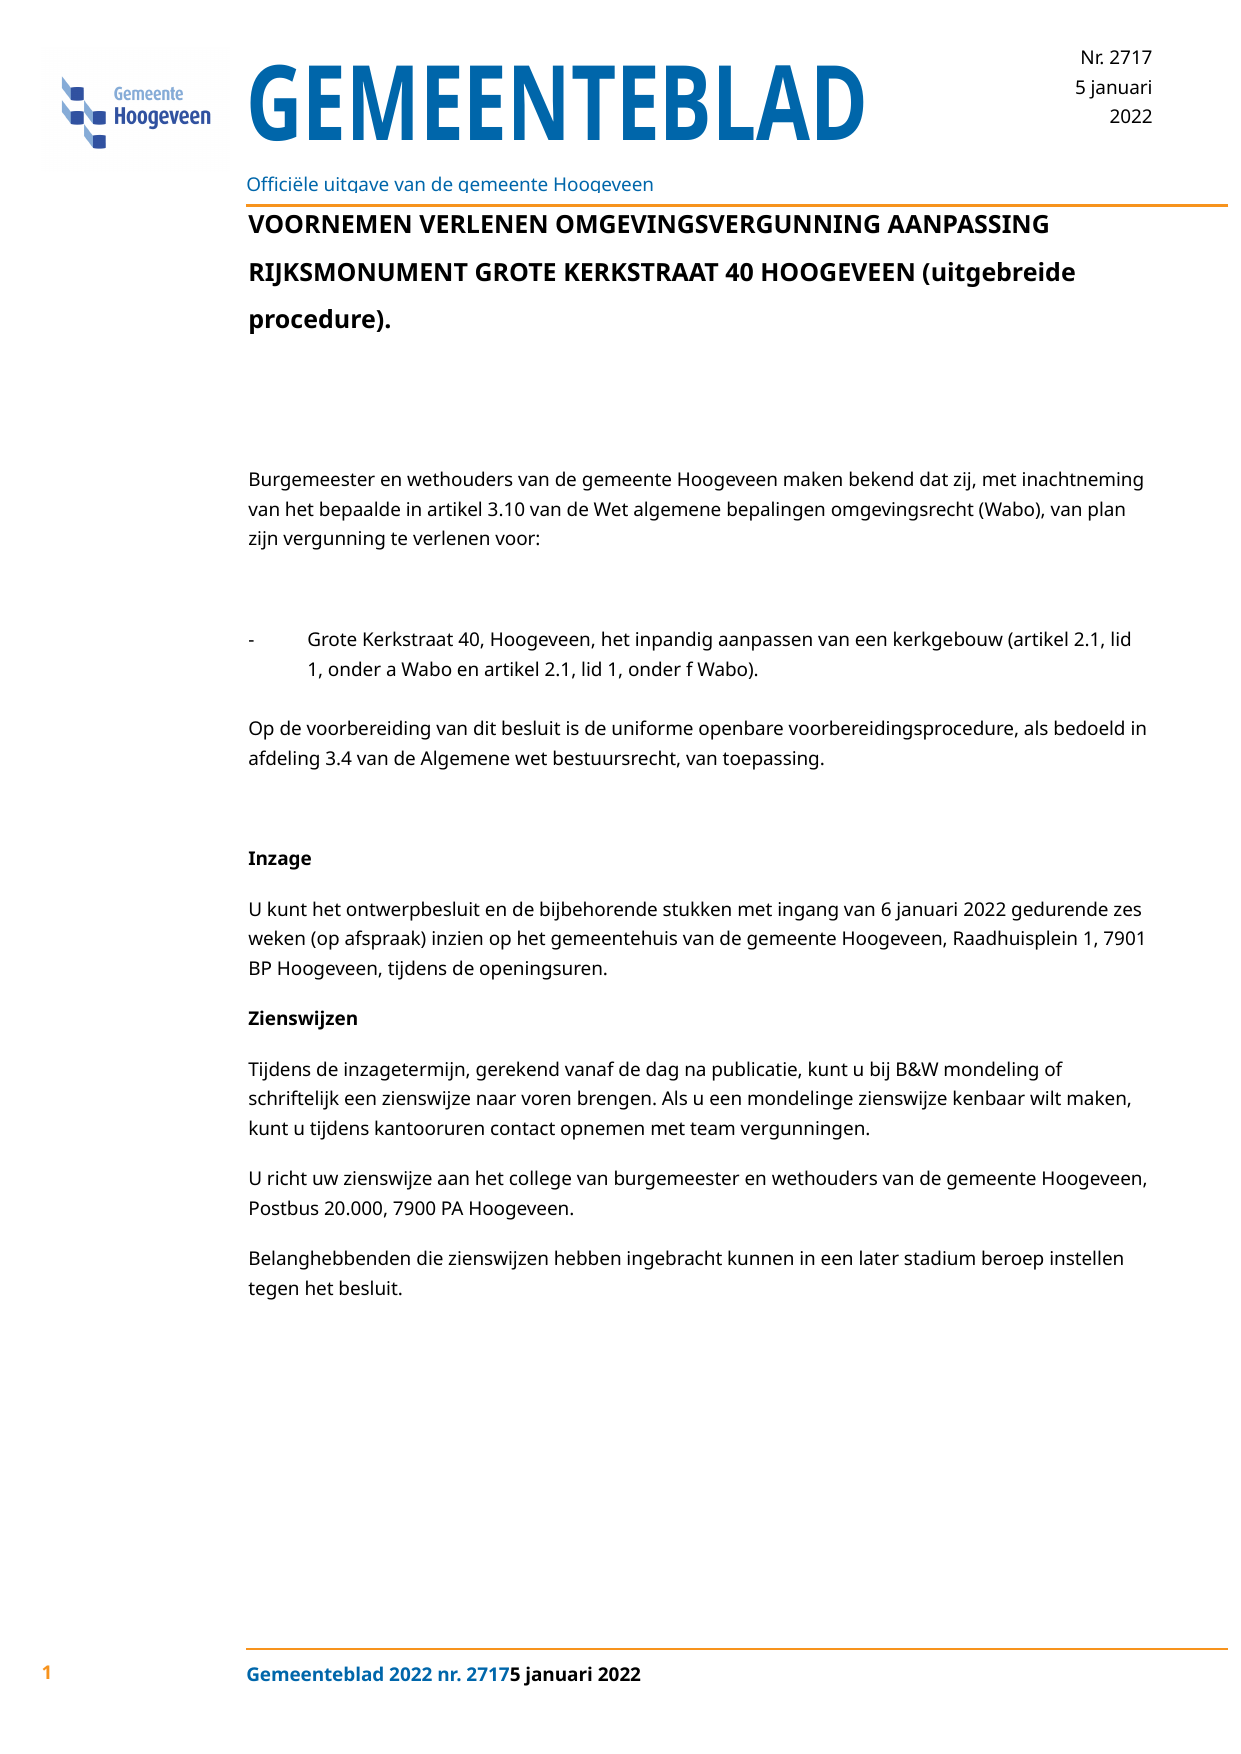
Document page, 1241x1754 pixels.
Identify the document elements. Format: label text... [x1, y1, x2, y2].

picture [41, 47, 231, 172]
text VOORNEMEN VERLENEN OMGEVINGSVERGUNNING AANPASSING RIJKSMONUMENT GROTE KERKSTRAAT 40 HOOGEVEEN (uitgebreide procedure). [248, 207, 1152, 336]
text U kunt het ontwerpbesluit en de bijbehorende stukken met ingang van 6 januari 2022 gedurende zes weken (op afspraak) inzien op het gemeentehuis van de gemeente Hoogeveen, Raadhuisplein 1, 7901 BP Hoogeveen, tijdens de openingsuren. [248, 896, 1152, 981]
text U richt uw zienswijze aan het college van burgemeester en wethouders van de gemeente Hoogeveen, Postbus 20.000, 7900 PA Hoogeveen. [248, 1166, 1152, 1221]
text Belanghebbenden die zienswijzen hebben ingebracht kunnen in een later stadium beroep instellen tegen het besluit. [248, 1246, 1152, 1301]
text Op de voorbereiding van dit besluit is de uniforme openbare voorbereidingsprocedure, als bedoeld in afdeling 3.4 van de Algemene wet bestuursrecht, van toepassing. [248, 715, 1152, 770]
text Burgemeester en wethouders van de gemeente Hoogeveen maken bekend dat zij, met inachtneming van het bepaalde in artikel 3.10 van de Wet algemene bepalingen omgevingsrecht (Wabo), van plan zijn vergunning te verlenen voor: [248, 466, 1152, 551]
text Zienswijzen [248, 1006, 1152, 1031]
text Tijdens de inzagetermijn, gerekend vanaf de dag na publicatie, kunt u bij B&W mondeling of schriftelijk een zienswijze naar voren brengen. Als u een mondelinge zienswijze kenbaar wilt maken, kunt u tijdens kantooruren contact opnemen met team vergunningen. [248, 1056, 1152, 1141]
list Grote Kerkstraat 40, Hoogeveen, het inpandig aanpassen van een kerkgebouw (artikel 2.1, lid 1, onder a Wabo en artikel 2.1, lid 1, onder f Wabo). [248, 626, 1152, 682]
text Inzage [248, 846, 1152, 871]
